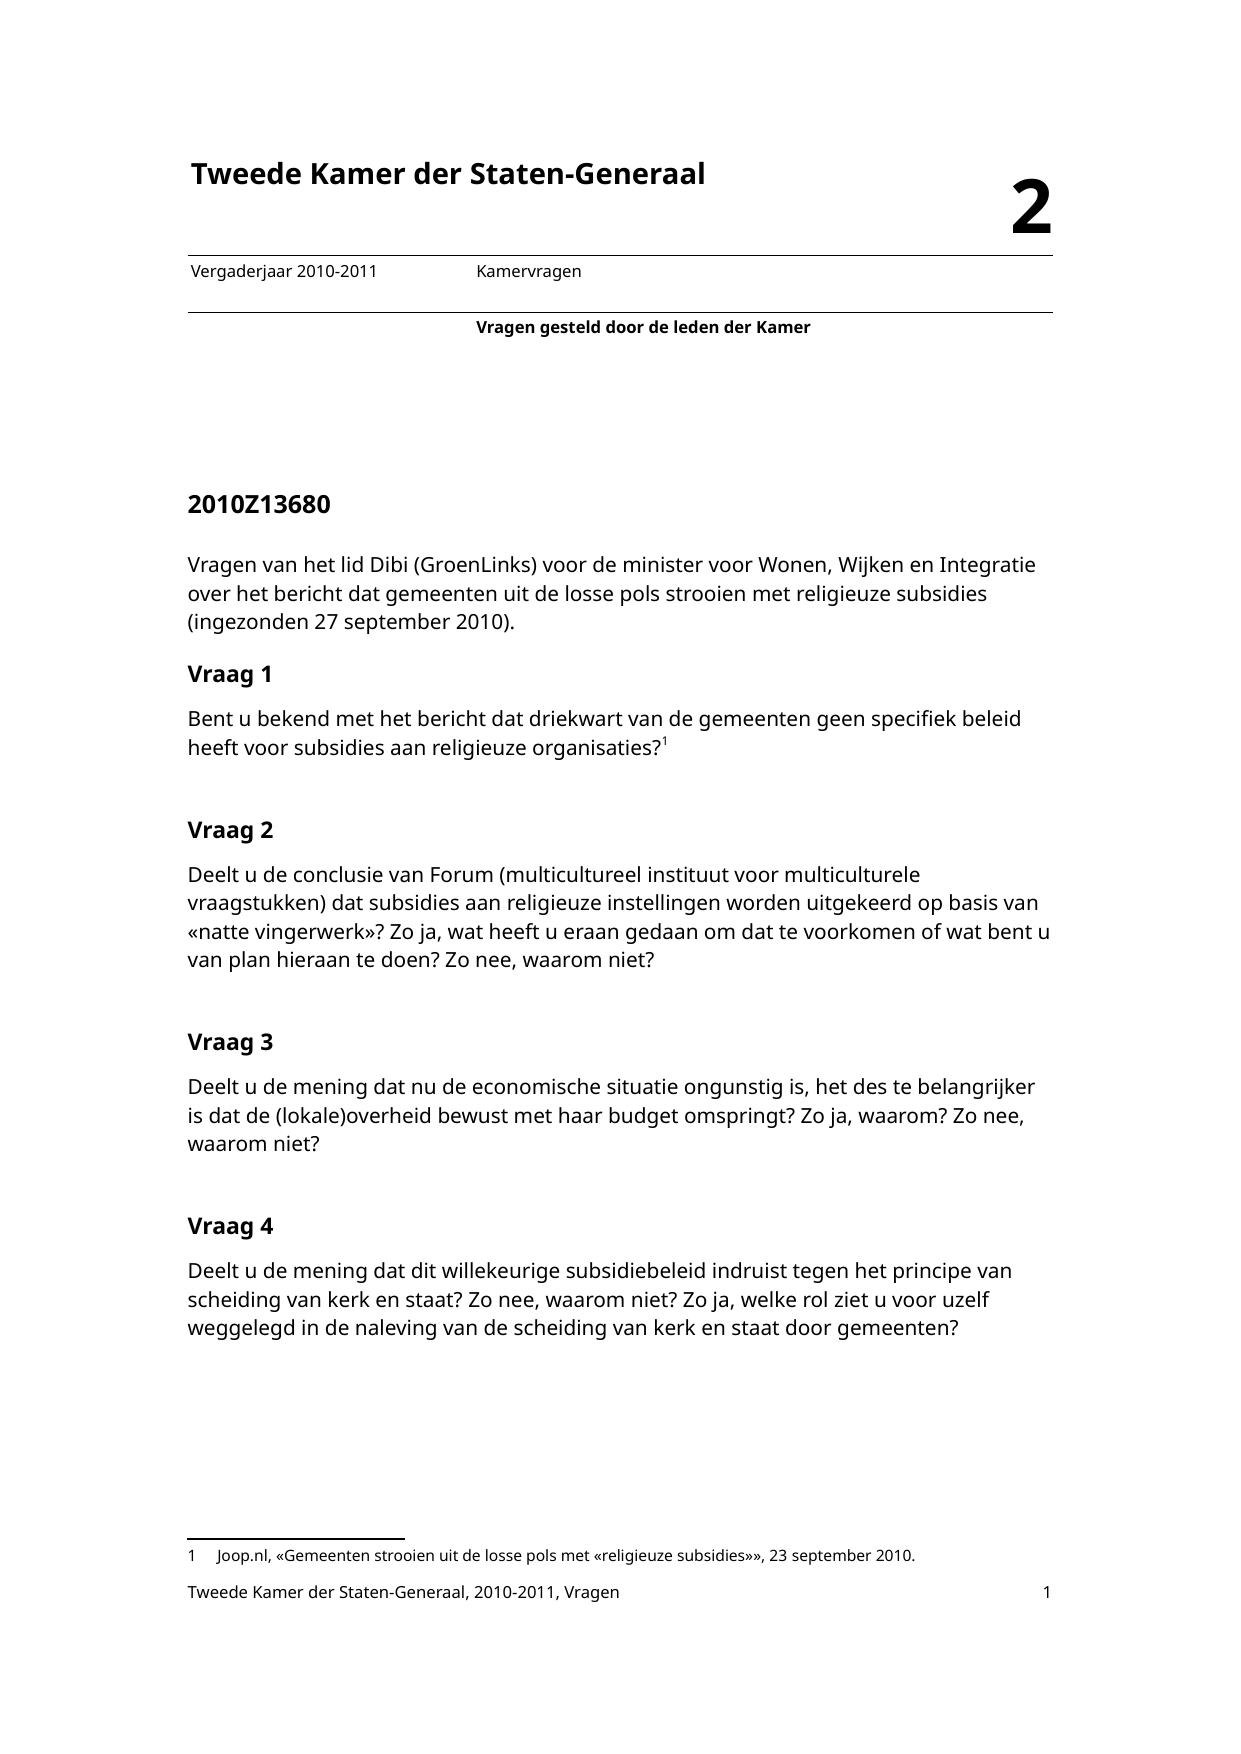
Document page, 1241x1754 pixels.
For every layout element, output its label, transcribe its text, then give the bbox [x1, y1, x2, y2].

text Deelt u de mening dat nu de economische situatie ongunstig is, het des te belangrijker is dat de (lokale)overheid bewust met haar budget omspringt? Zo ja, waarom? Zo nee, waarom niet? [187, 1072, 1053, 1158]
text 2010Z13680 [187, 487, 1053, 521]
table_cell Vragen gesteld door de leden der Kamer [473, 313, 1053, 339]
subtitle Vraag 1 [187, 658, 1053, 689]
text Deelt u de conclusie van Forum (multicultureel instituut voor multiculturele vraagstukken) dat subsidies aan religieuze instellingen worden uitgekeerd op basis van «natte vingerwerk»? Zo ja, wat heeft u eraan gedaan om dat te voorkomen of wat bent u van plan hieraan te doen? Zo nee, waarom niet? [187, 860, 1053, 974]
table_cell Vergaderjaar 2010-2011 [188, 256, 473, 312]
table_header Tweede Kamer der Staten-Generaal [188, 150, 879, 255]
text Deelt u de mening dat dit willekeurige subsidiebeleid indruist tegen het principe van scheiding van kerk en staat? Zo nee, waarom niet? Zo ja, welke rol ziet u voor uzelf weggelegd in de naleving van de scheiding van kerk en staat door gemeenten? [187, 1257, 1053, 1342]
table_header 2 [880, 150, 1053, 255]
text Bent u bekend met het bericht dat driekwart van de gemeenten geen specifiek beleid heeft voor subsidies aan religieuze organisaties? [187, 704, 1053, 761]
table_cell Kamervragen [473, 256, 1053, 312]
subtitle Vraag 3 [187, 1026, 1053, 1057]
subtitle Vraag 4 [187, 1210, 1053, 1242]
subtitle Vraag 2 [187, 814, 1053, 845]
text Vragen van het lid Dibi (GroenLinks) voor de minister voor Wonen, Wijken en Integratie over het bericht dat gemeenten uit de losse pols strooien met religieuze subsidies (ingezonden 27 september 2010). [187, 550, 1053, 636]
table_cell [188, 313, 473, 339]
text Joop.nl, «Gemeenten strooien uit de losse pols met «religieuze subsidies»», 23 september 2010. [187, 1509, 1053, 1566]
